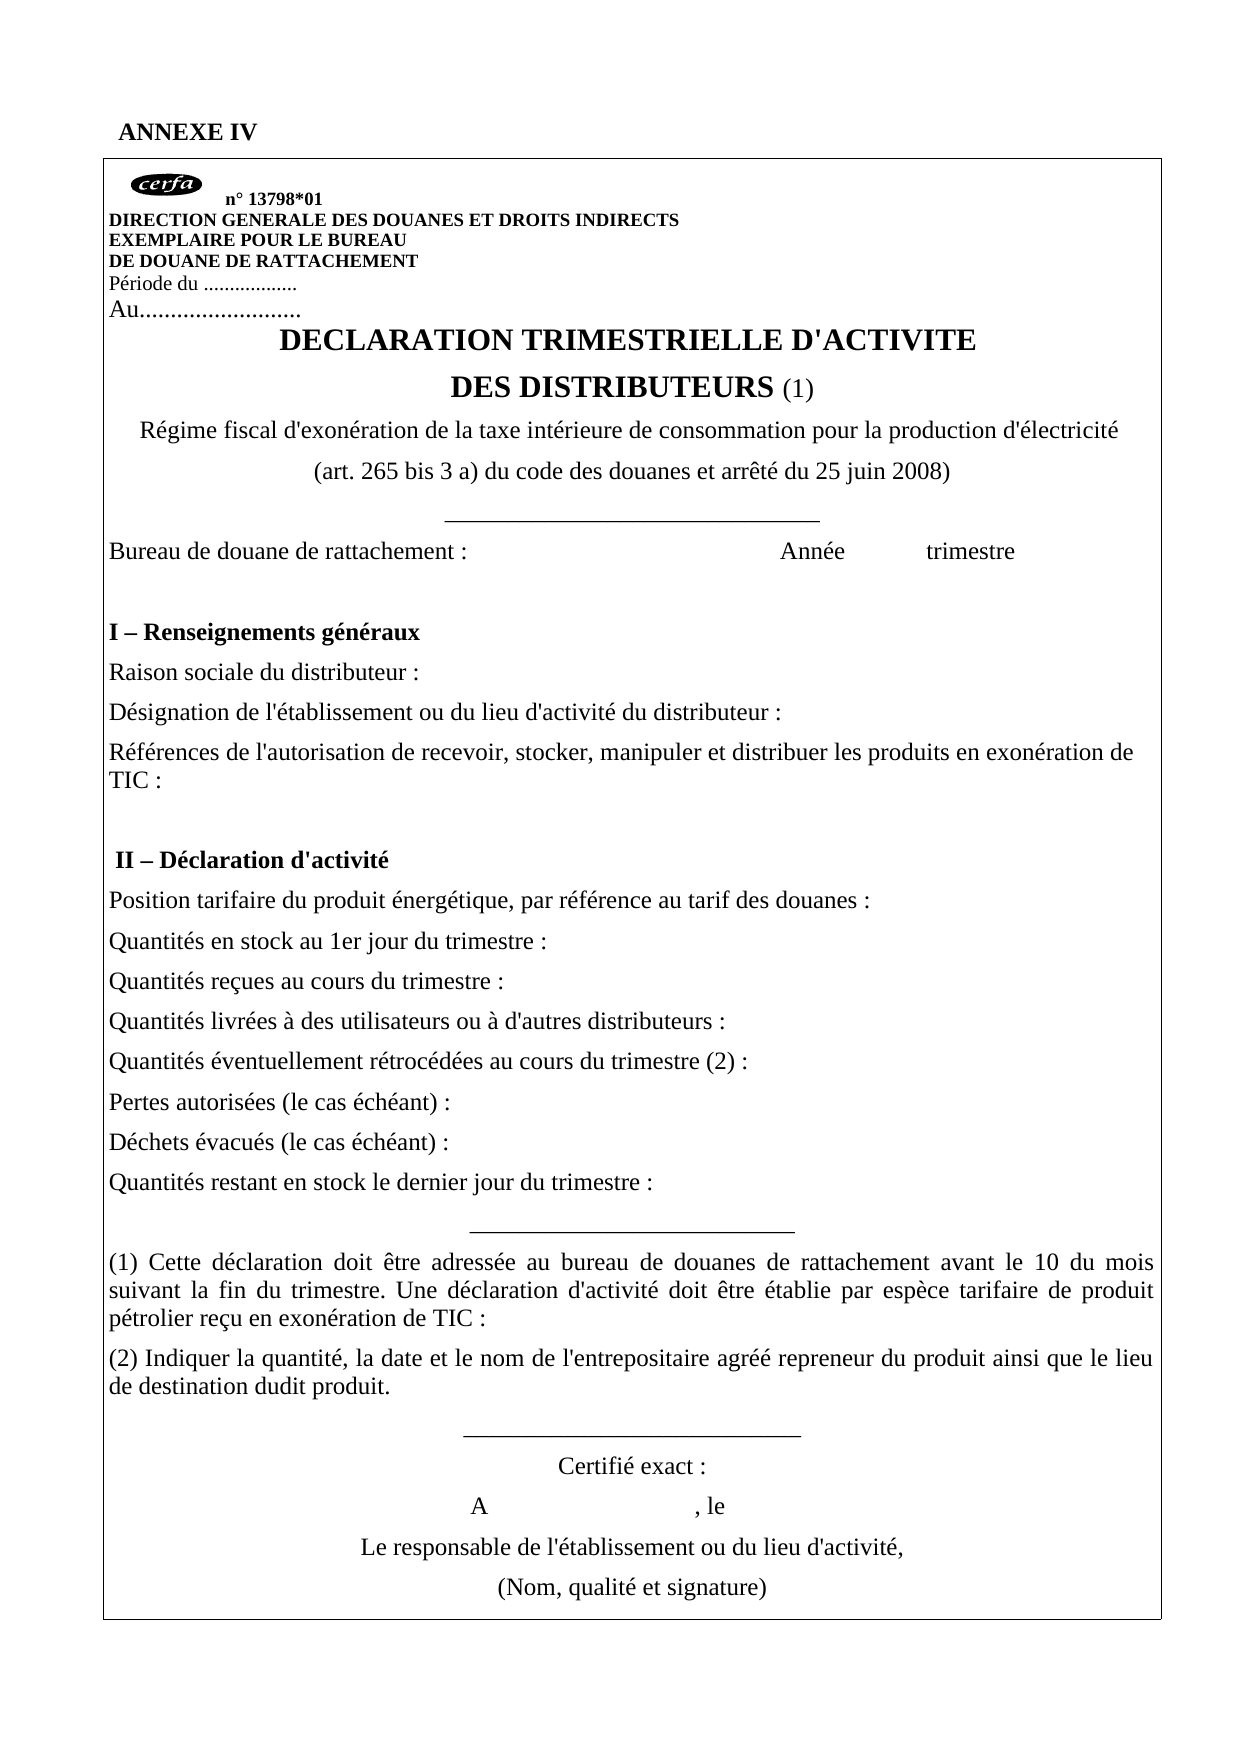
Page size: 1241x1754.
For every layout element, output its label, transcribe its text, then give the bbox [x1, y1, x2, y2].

table_header n° 13798*01 DIRECTION GENERALE DES DOUANES ET DROITS INDIRECTS EXEMPLAIRE POUR LE BUREAU DE DOUANE DE RATTACHEMENT Période du .................. Au.......................... DECLARATION TRIMESTRIELLE D'ACTIVITE DES DISTRIBUTEURS (1) Régime fiscal d'exonération de la taxe intérieure de consommation pour la production d'électricité (art. 265 bis 3 a) du code des douanes et arrêté du 25 juin 2008) ______________________________ Bureau de douane de rattachement : Année trimestre I – Renseignements généraux Raison sociale du distributeur : Désignation de l'établissement ou du lieu d'activité du distributeur : Références de l'autorisation de recevoir, stocker, manipuler et distribuer les produits en exonération de TIC : II – Déclaration d'activité Position tarifaire du produit énergétique, par référence au tarif des douanes : Quantités en stock au 1er jour du trimestre : Quantités reçues au cours du trimestre : Quantités livrées à des utilisateurs ou à d'autres distributeurs : Quantités éventuellement rétrocédées au cours du trimestre (2) : Pertes autorisées (le cas échéant) : Déchets évacués (le cas échéant) : Quantités restant en stock le dernier jour du trimestre : __________________________ (1) Cette déclaration doit être adressée au bureau de douanes de rattachement avant le 10 du mois suivant la fin du trimestre. Une déclaration d'activité doit être établie par espèce tarifaire de produit pétrolier reçu en exonération de TIC : (2) Indiquer la quantité, la date et le nom de l'entrepositaire agréé repreneur du produit ainsi que le lieu de destination dudit produit. ___________________________ Certifié exact : A , le Le responsable de l'établissement ou du lieu d'activité, (Nom, qualité et signature) [104, 159, 1161, 1619]
text ANNEXE IV [118, 118, 1122, 146]
